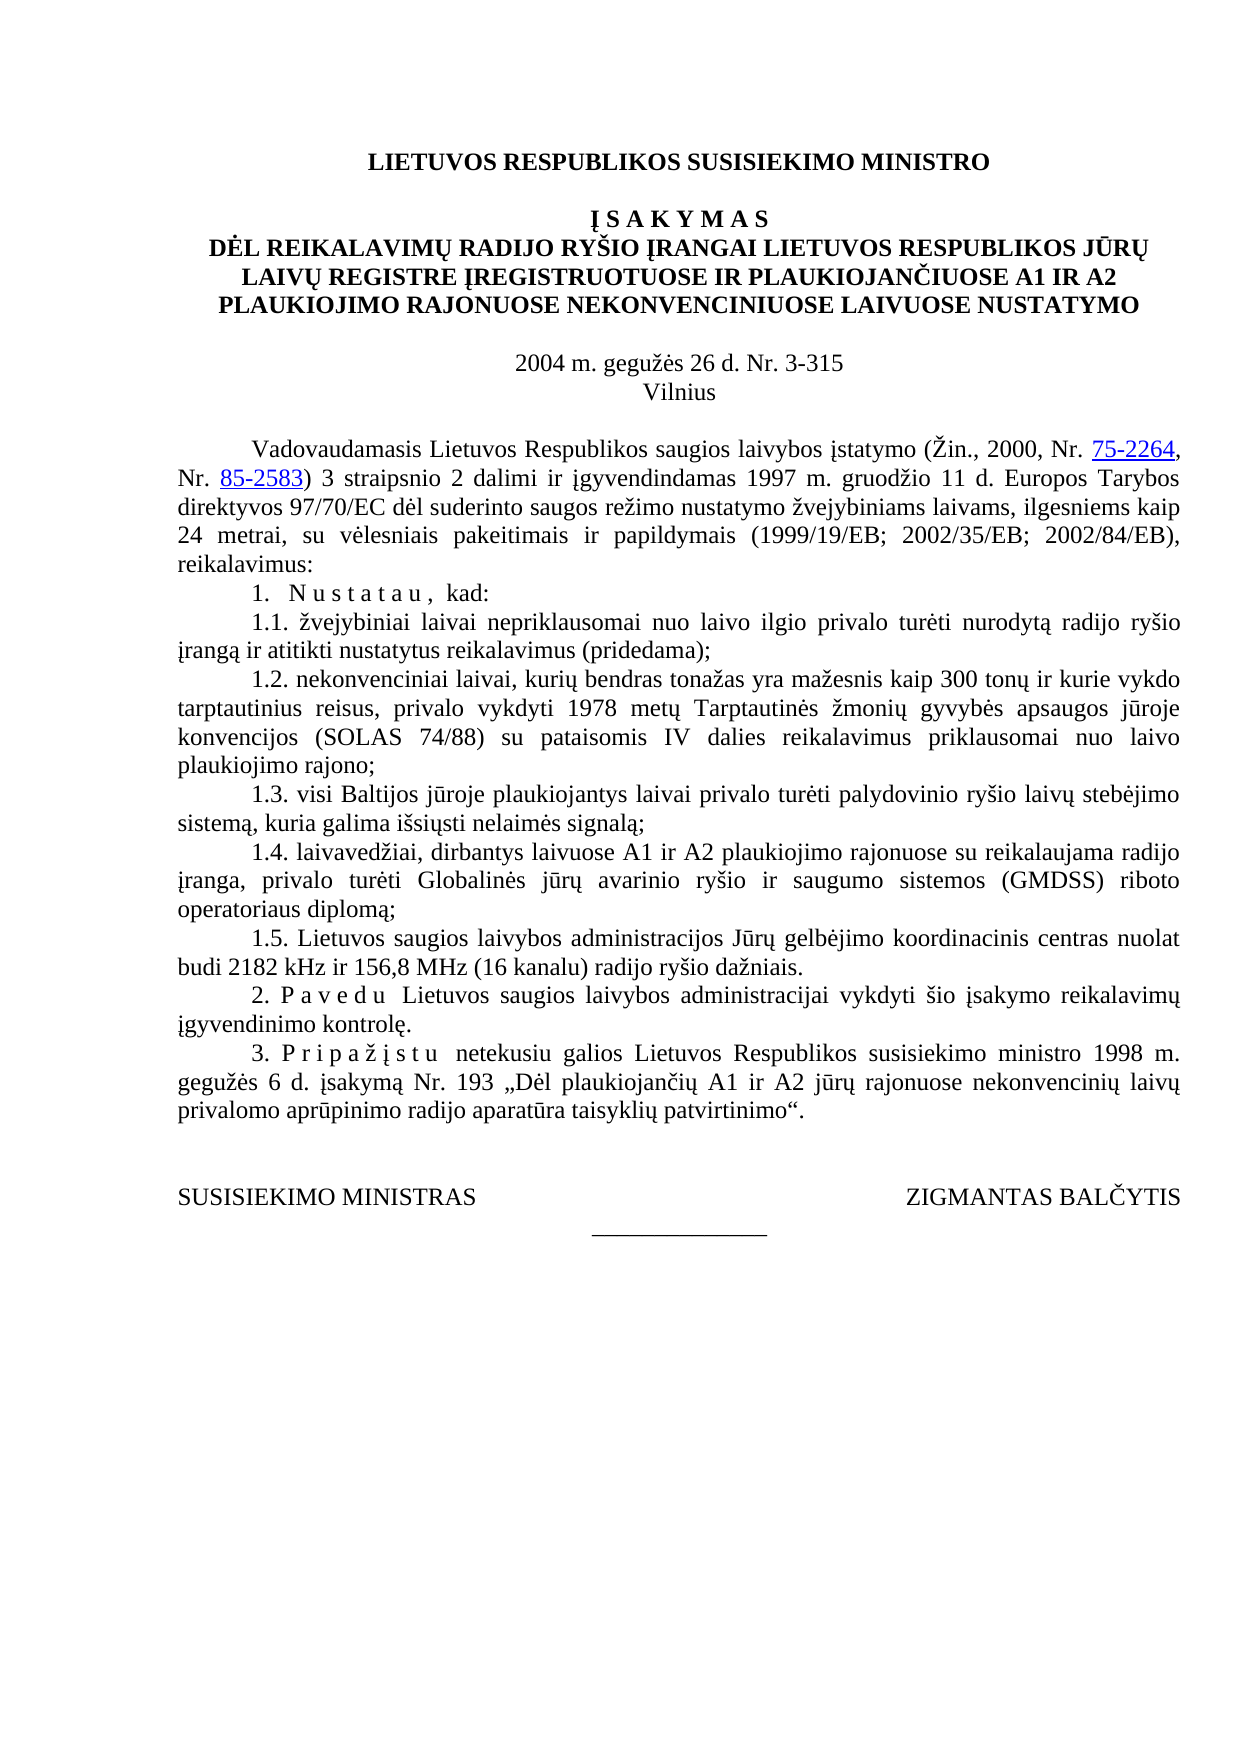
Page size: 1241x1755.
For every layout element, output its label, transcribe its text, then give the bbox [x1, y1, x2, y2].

text Vadovaudamasis Lietuvos Respublikos saugios laivybos įstatymo (Žin., 2000, Nr. 75-2264, Nr. 85-2583) 3 straipsnio 2 dalimi ir įgyvendindamas 1997 m. gruodžio 11 d. Europos Tarybos direktyvos 97/70/EC dėl suderinto saugos režimo nustatymo žvejybiniams laivams, ilgesniems kaip 24 metrai, su vėlesniais pakeitimais ir papildymais (1999/19/EB; 2002/35/EB; 2002/84/EB), reikalavimus: [177, 434, 1181, 578]
text 1.3. visi Baltijos jūroje plaukiojantys laivai privalo turėti palydovinio ryšio laivų stebėjimo sistemą, kuria galima išsiųsti nelaimės signalą; [177, 779, 1181, 837]
text 1. Nustatau, kad: [177, 578, 1181, 607]
text ______________ [177, 1211, 1181, 1239]
text 3. Pripažįstu netekusiu galios Lietuvos Respublikos susisiekimo ministro 1998 m. gegužės 6 d. įsakymą Nr. 193 „Dėl plaukiojančių A1 ir A2 jūrų rajonuose nekonvencinių laivų privalomo aprūpinimo radijo aparatūra taisyklių patvirtinimo“. [177, 1038, 1181, 1124]
text 1.1. žvejybiniai laivai nepriklausomai nuo laivo ilgio privalo turėti nurodytą radijo ryšio įrangą ir atitikti nustatytus reikalavimus (pridedama); [177, 607, 1181, 664]
text 2. Pavedu Lietuvos saugios laivybos administracijai vykdyti šio įsakymo reikalavimų įgyvendinimo kontrolę. [177, 981, 1181, 1038]
text Į S A K Y M A S [177, 204, 1181, 233]
text Vilnius [177, 377, 1181, 406]
text LIETUVOS RESPUBLIKOS SUSISIEKIMO MINISTRO [177, 147, 1181, 176]
text 1.2. nekonvenciniai laivai, kurių bendras tonažas yra mažesnis kaip 300 tonų ir kurie vykdo tarptautinius reisus, privalo vykdyti 1978 metų Tarptautinės žmonių gyvybės apsaugos jūroje konvencijos (SOLAS 74/88) su pataisomis IV dalies reikalavimus priklausomai nuo laivo plaukiojimo rajono; [177, 664, 1181, 779]
text 1.5. Lietuvos saugios laivybos administracijos Jūrų gelbėjimo koordinacinis centras nuolat budi 2182 kHz ir 156,8 MHz (16 kanalu) radijo ryšio dažniais. [177, 923, 1181, 981]
text SUSISIEKIMO MINISTRAS ZIGMANTAS BALČYTIS [177, 1182, 1181, 1211]
text 2004 m. gegužės 26 d. Nr. 3-315 [177, 348, 1181, 377]
text 1.4. laivavedžiai, dirbantys laivuose A1 ir A2 plaukiojimo rajonuose su reikalaujama radijo įranga, privalo turėti Globalinės jūrų avarinio ryšio ir saugumo sistemos (GMDSS) riboto operatoriaus diplomą; [177, 837, 1181, 923]
text DĖL REIKALAVIMŲ RADIJO RYŠIO ĮRANGAI LIETUVOS RESPUBLIKOS JŪRŲ LAIVŲ REGISTRE ĮREGISTRUOTUOSE IR PLAUKIOJANČIUOSE A1 IR A2 PLAUKIOJIMO RAJONUOSE NEKONVENCINIUOSE LAIVUOSE NUSTATYMO [177, 233, 1181, 319]
